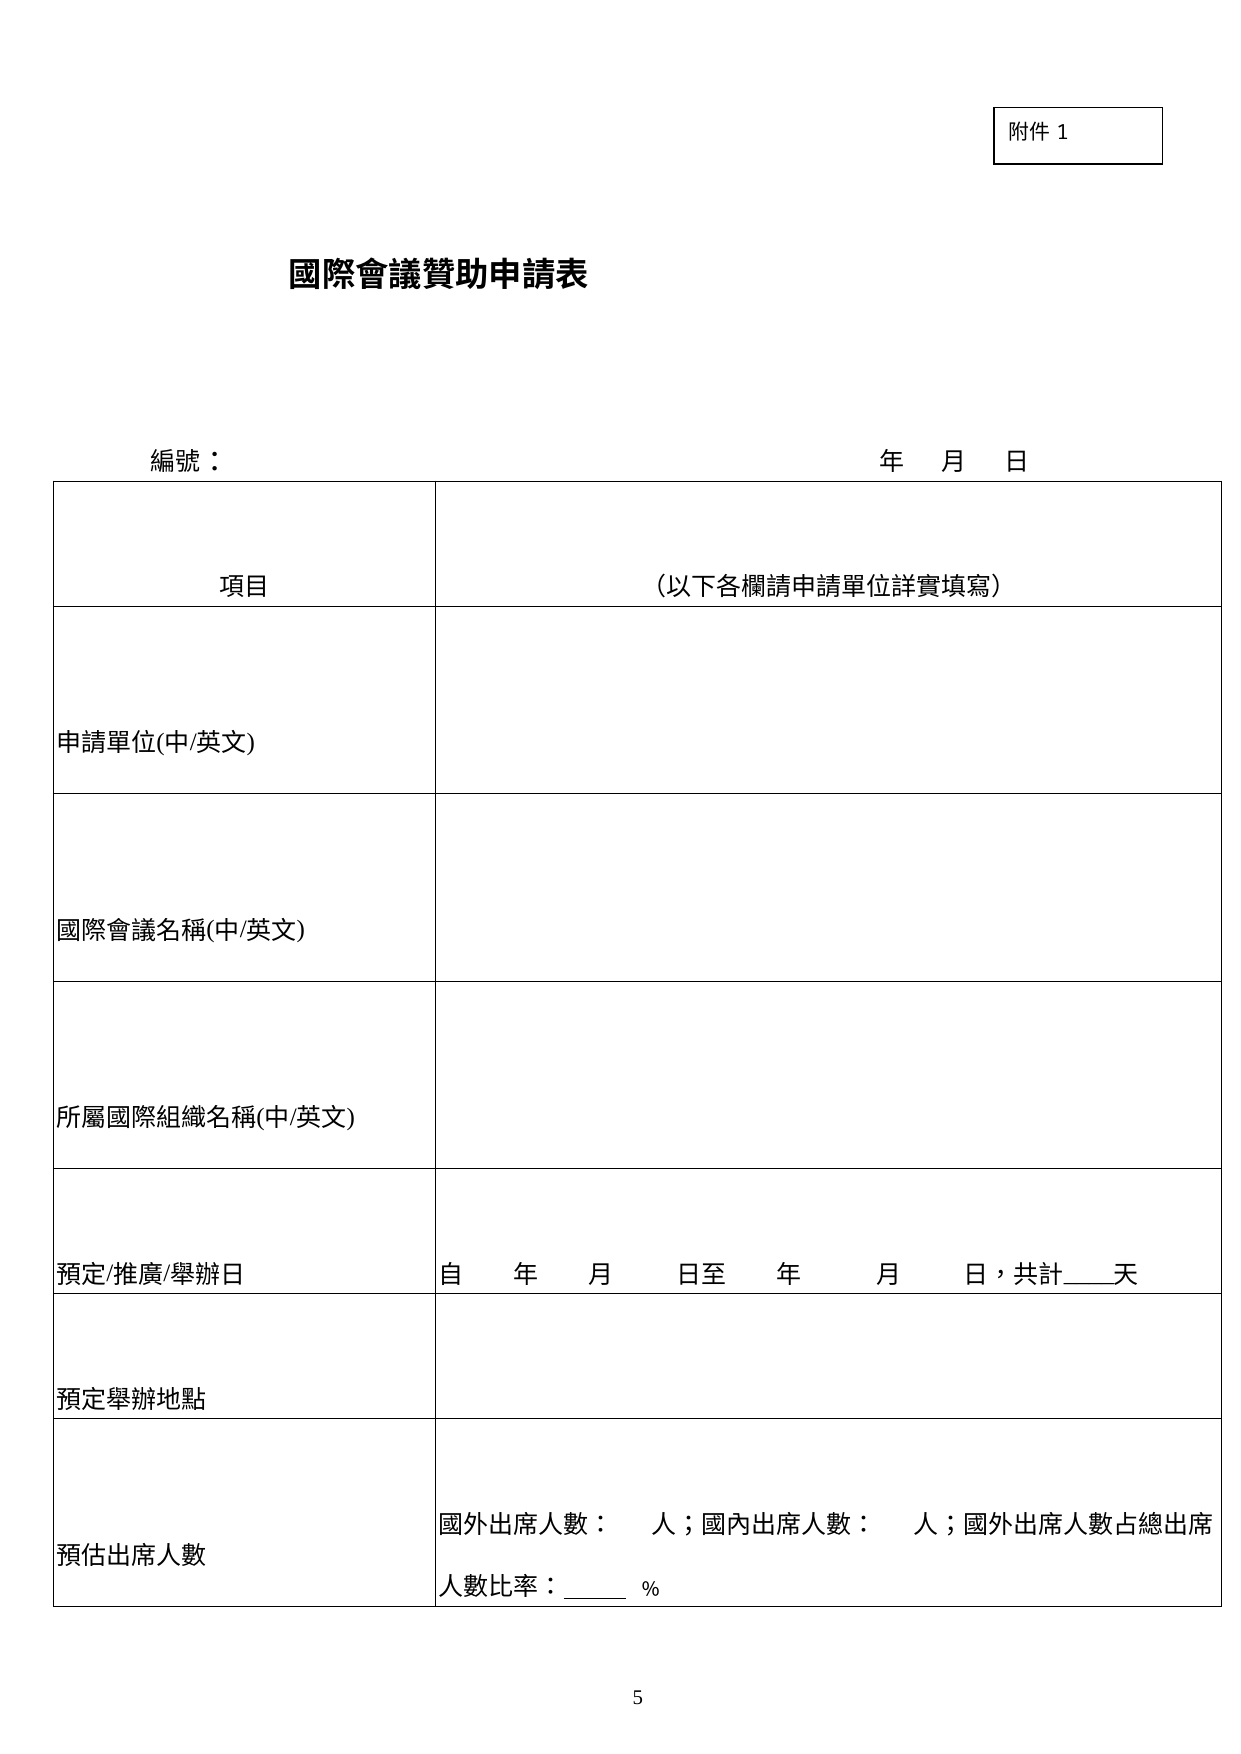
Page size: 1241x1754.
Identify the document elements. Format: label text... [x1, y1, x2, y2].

table_header 國際會議贊助申請表 [150, 168, 748, 293]
table_cell [436, 982, 1221, 1168]
text 編號： 年 月 日 [150, 418, 1125, 481]
table_cell [436, 1294, 1221, 1418]
table_cell 國外出席人數： 人；國內出席人數： 人；國外出席人數占總出席人數比率： ﹪ [436, 1419, 1221, 1606]
table_cell 國際會議名稱(中/英文) [54, 794, 435, 981]
table_header 項目 [54, 482, 435, 606]
table_cell 自 年 月 日至 年 月 日，共計____天 [436, 1169, 1221, 1293]
table_cell 預定舉辦地點 [54, 1294, 435, 1418]
table_cell 預定/推廣/舉辦日 [54, 1169, 435, 1293]
table_cell [436, 607, 1221, 793]
table_cell 申請單位(中/英文) [54, 607, 435, 793]
table_cell [436, 794, 1221, 981]
table_cell 所屬國際組織名稱(中/英文) [54, 982, 435, 1168]
table_header （以下各欄請申請單位詳實填寫） [436, 482, 1221, 606]
table_cell 預估出席人數 [54, 1419, 435, 1606]
